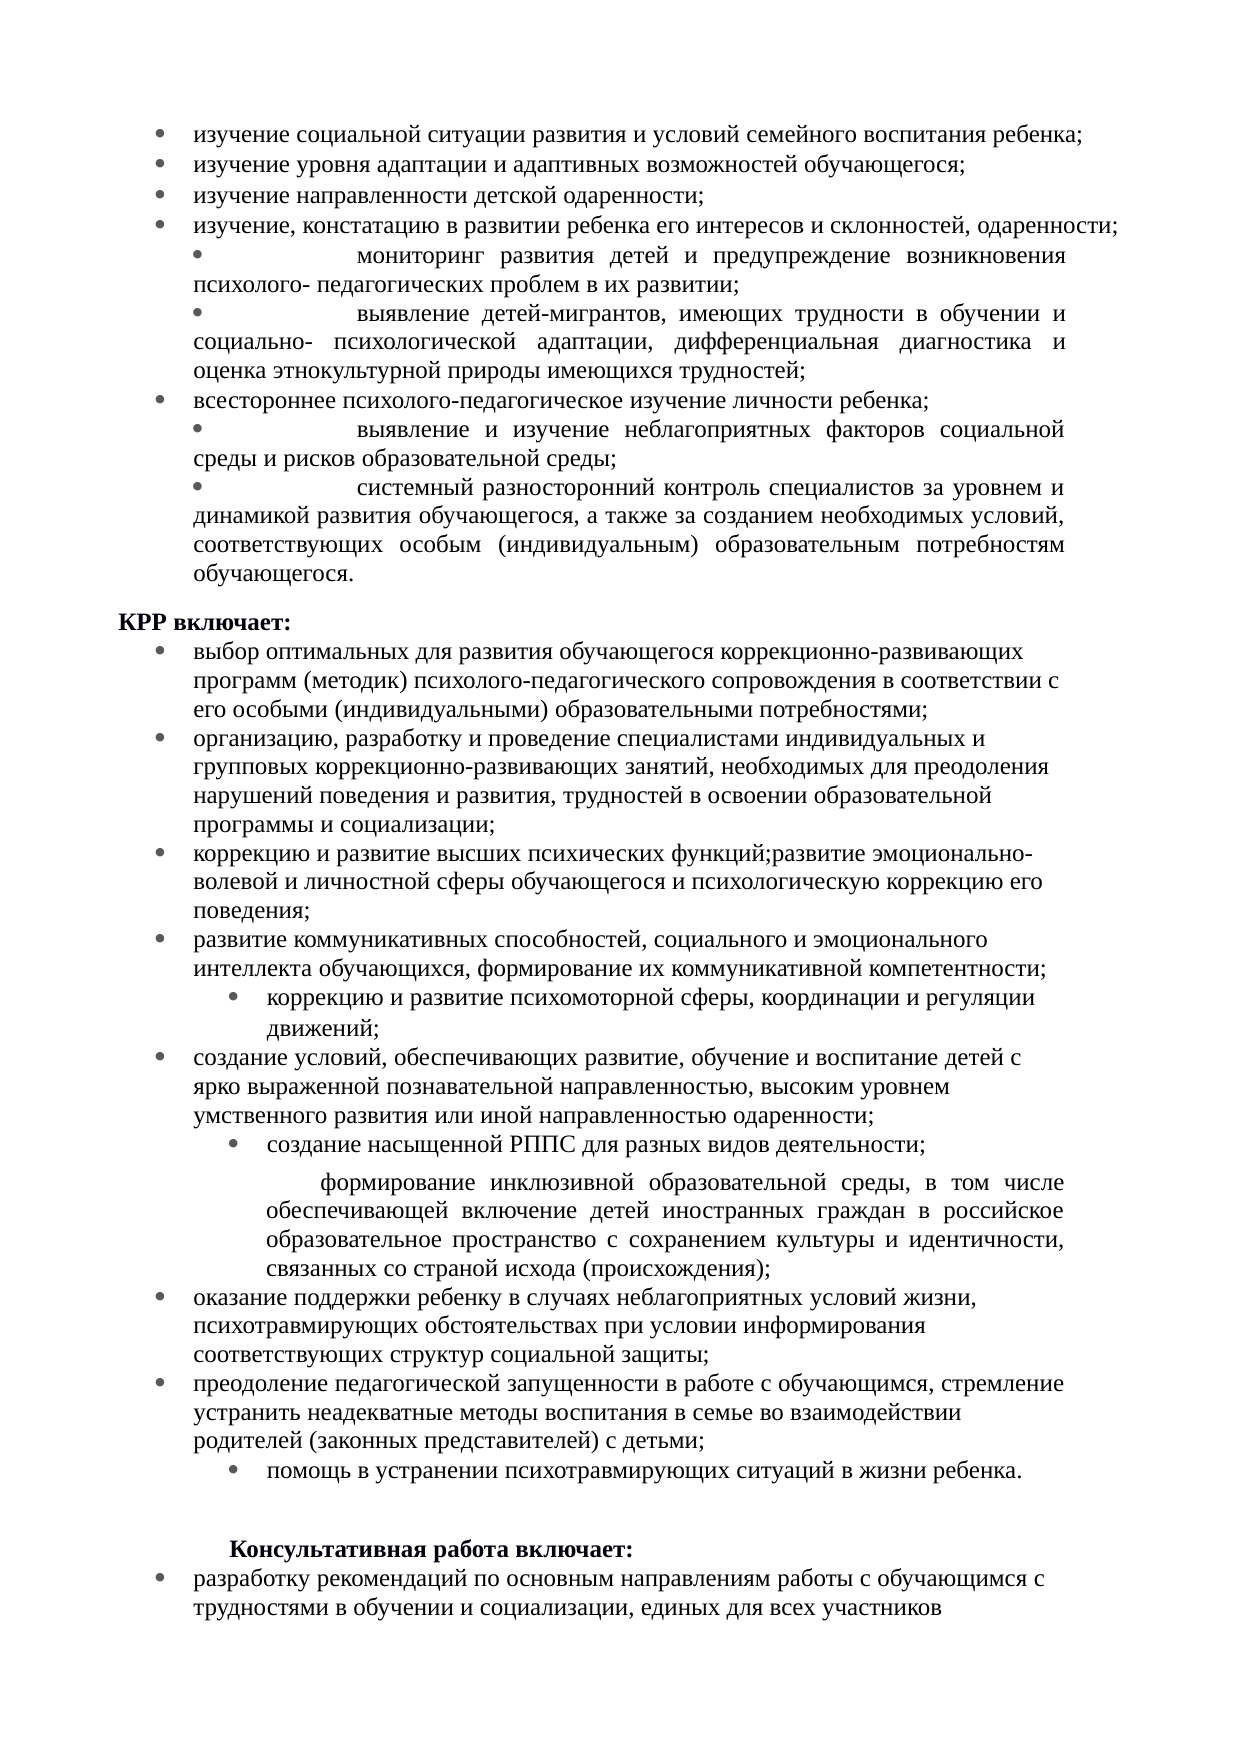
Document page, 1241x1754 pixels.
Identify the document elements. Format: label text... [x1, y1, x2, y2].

list мониторинг развития детей и предупреждение возникновения психолого- педагогических проблем в их развитии; [193, 240, 1066, 298]
list изучение социальной ситуации развития и условий семейного воспитания ребенка; [156, 118, 1122, 148]
list всестороннее психолого-педагогическое изучение личности ребенка; [156, 384, 1122, 414]
list создание условий, обеспечивающих развитие, обучение и воспитание детей с ярко выраженной познавательной направленностью, высоким уровнем умственного развития или иной направленностью одаренности; [156, 1042, 1065, 1128]
list разработку рекомендаций по основным направлениям работы с обучающимся с трудностями в обучении и социализации, единых для всех участников [156, 1563, 1065, 1620]
text формирование инклюзивной образовательной среды, в том числе обеспечивающей включение детей иностранных граждан в российское образовательное пространство с сохранением культуры и идентичности, связанных со страной исхода (происхождения); [222, 1167, 1064, 1282]
list развитие коммуникативных способностей, социального и эмоционального интеллекта обучающихся, формирование их коммуникативной компетентности; [156, 924, 1065, 981]
list изучение направленности детской одаренности; [156, 179, 1122, 209]
list помощь в устранении психотравмирующих ситуаций в жизни ребенка. [229, 1454, 1122, 1484]
list выявление и изучение неблагоприятных факторов социальной среды и рисков образовательной среды; [193, 414, 1065, 472]
list оказание поддержки ребенку в случаях неблагоприятных условий жизни, психотравмирующих обстоятельствах при условии информирования соответствующих структур социальной защиты; [156, 1282, 1065, 1368]
list изучение уровня адаптации и адаптивных возможностей обучающегося; [156, 148, 1122, 179]
list системный разносторонний контроль специалистов за уровнем и динамикой развития обучающегося, а также за созданием необходимых условий, соответствующих особым (индивидуальным) образовательным потребностям обучающегося. [193, 472, 1065, 587]
list изучение, констатацию в развитии ребенка его интересов и склонностей, одаренности; [156, 209, 1122, 240]
list организацию, разработку и проведение специалистами индивидуальных и групповых коррекционно-развивающих занятий, необходимых для преодоления нарушений поведения и развития, трудностей в освоении образовательной программы и социализации; [156, 723, 1067, 838]
list выявление детей-мигрантов, имеющих трудности в обучении и социально- психологической адаптации, дифференциальная диагностика и оценка этнокультурной природы имеющихся трудностей; [193, 298, 1066, 384]
list коррекцию и развитие психомоторной сферы, координации и регуляции движений; [229, 981, 1122, 1042]
list коррекцию и развитие высших психических функций;развитие эмоционально-волевой и личностной сферы обучающегося и психологическую коррекцию его поведения; [156, 838, 1065, 924]
list создание насыщенной РППС для разных видов деятельности; [229, 1128, 1122, 1159]
subtitle Консультативная работа включает: [229, 1534, 1122, 1563]
subtitle КРР включает: [118, 608, 1122, 636]
list преодоление педагогической запущенности в работе с обучающимся, стремление устранить неадекватные методы воспитания в семье во взаимодействии родителей (законных представителей) с детьми; [156, 1368, 1065, 1454]
list выбор оптимальных для развития обучающегося коррекционно-развивающих программ (методик) психолого-педагогического сопровождения в соответствии с его особыми (индивидуальными) образовательными потребностями; [156, 636, 1065, 723]
